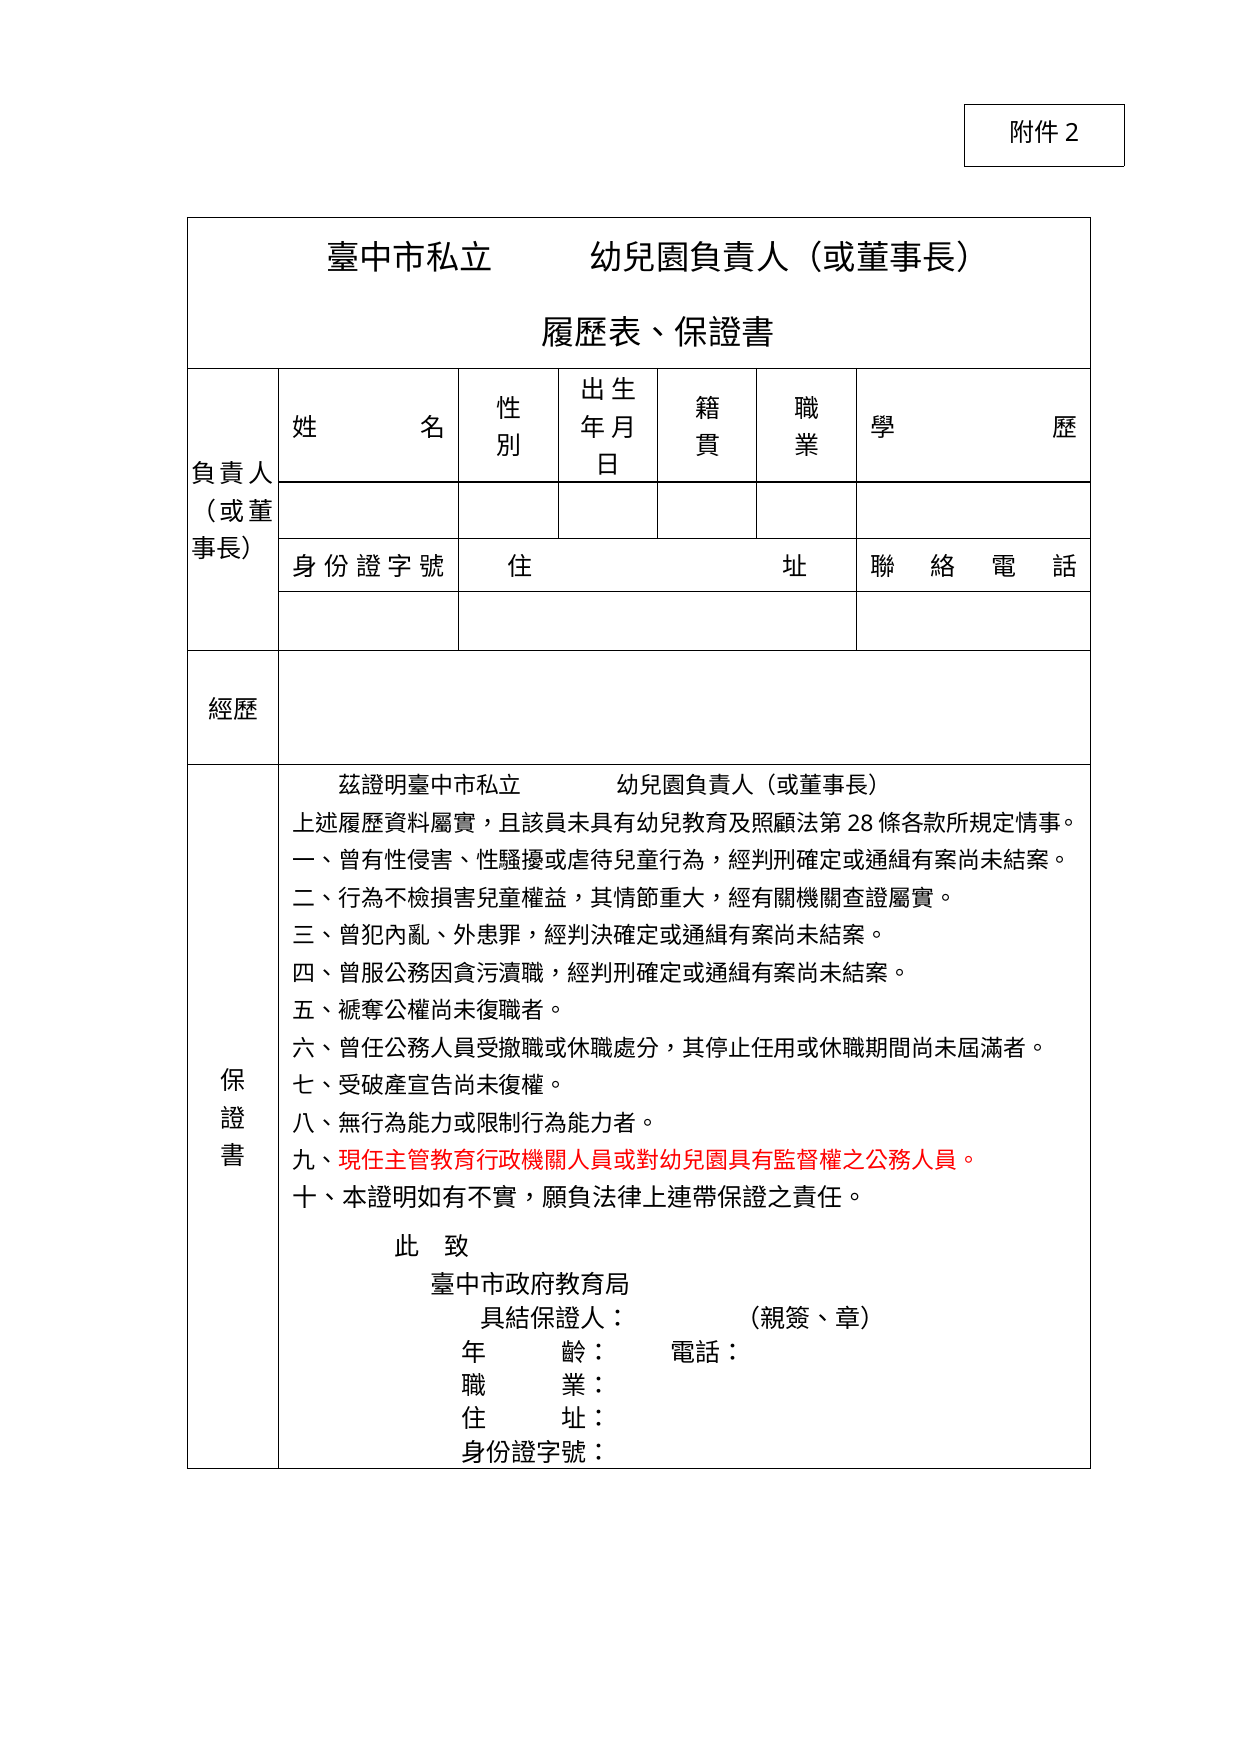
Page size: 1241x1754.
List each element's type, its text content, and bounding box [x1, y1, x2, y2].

table_cell 職 業 [757, 369, 856, 481]
table_cell 經歷 [188, 651, 278, 764]
table_cell 性 別 [459, 369, 558, 481]
table_cell 出 生年 月日 [559, 369, 657, 481]
table_cell [459, 483, 558, 538]
table_cell [279, 592, 458, 650]
table_cell [279, 483, 458, 538]
table_header 臺中市私立 幼兒園負責人（或董事長） 履歷表、保證書 [188, 218, 1090, 368]
text 附件2 [979, 112, 1109, 148]
table_cell 姓 名 [279, 369, 458, 481]
table_cell [857, 483, 1090, 538]
table_cell 籍 貫 [658, 369, 756, 481]
table_cell [559, 483, 657, 538]
table_cell 聯絡電話 [857, 539, 1090, 591]
table_cell [757, 483, 856, 538]
table_cell [857, 592, 1090, 650]
table_cell 茲證明臺中市私立 幼兒園負責人（或董事長） 上述履歷資料屬實，且該員未具有幼兒教育及照顧法第28條各款所規定情事。 一、曾有性侵害、性騷擾或虐待兒童行為，經判刑確定或通緝有案尚未結案。 二、行為不檢損害兒童權益，其情節重大，經有關機關查證屬實。 三、曾犯內亂、外患罪，經判決確定或通緝有案尚未結案。 四、曾服公務因貪污瀆職，經判刑確定或通緝有案尚未結案。 五、褫奪公權尚未復職者。 六、曾任公務人員受撤職或休職處分，其停止任用或休職期間尚未屆滿者。 七、受破產宣告尚未復權。 八、無行為能力或限制行為能力者。 九、現任主管教育行政機關人員或對幼兒園具有監督權之公務人員。 十、本證明如有不實，願負法律上連帶保證之責任。 此 致 臺中市政府教育局 具結保證人： （親簽、章） 年 齡： 電話： 職 業： 住 址： 身份證字號： [279, 765, 1090, 1468]
table_cell 學 歷 [857, 369, 1090, 481]
table_cell 負責人（或董事長） [188, 369, 278, 650]
table_cell [658, 483, 756, 538]
table_cell [459, 592, 856, 650]
table_cell 住 址 [459, 539, 856, 591]
table_cell 身份證字號 [279, 539, 458, 591]
table_cell [279, 651, 1090, 764]
table_cell 保 證 書 [188, 765, 278, 1468]
